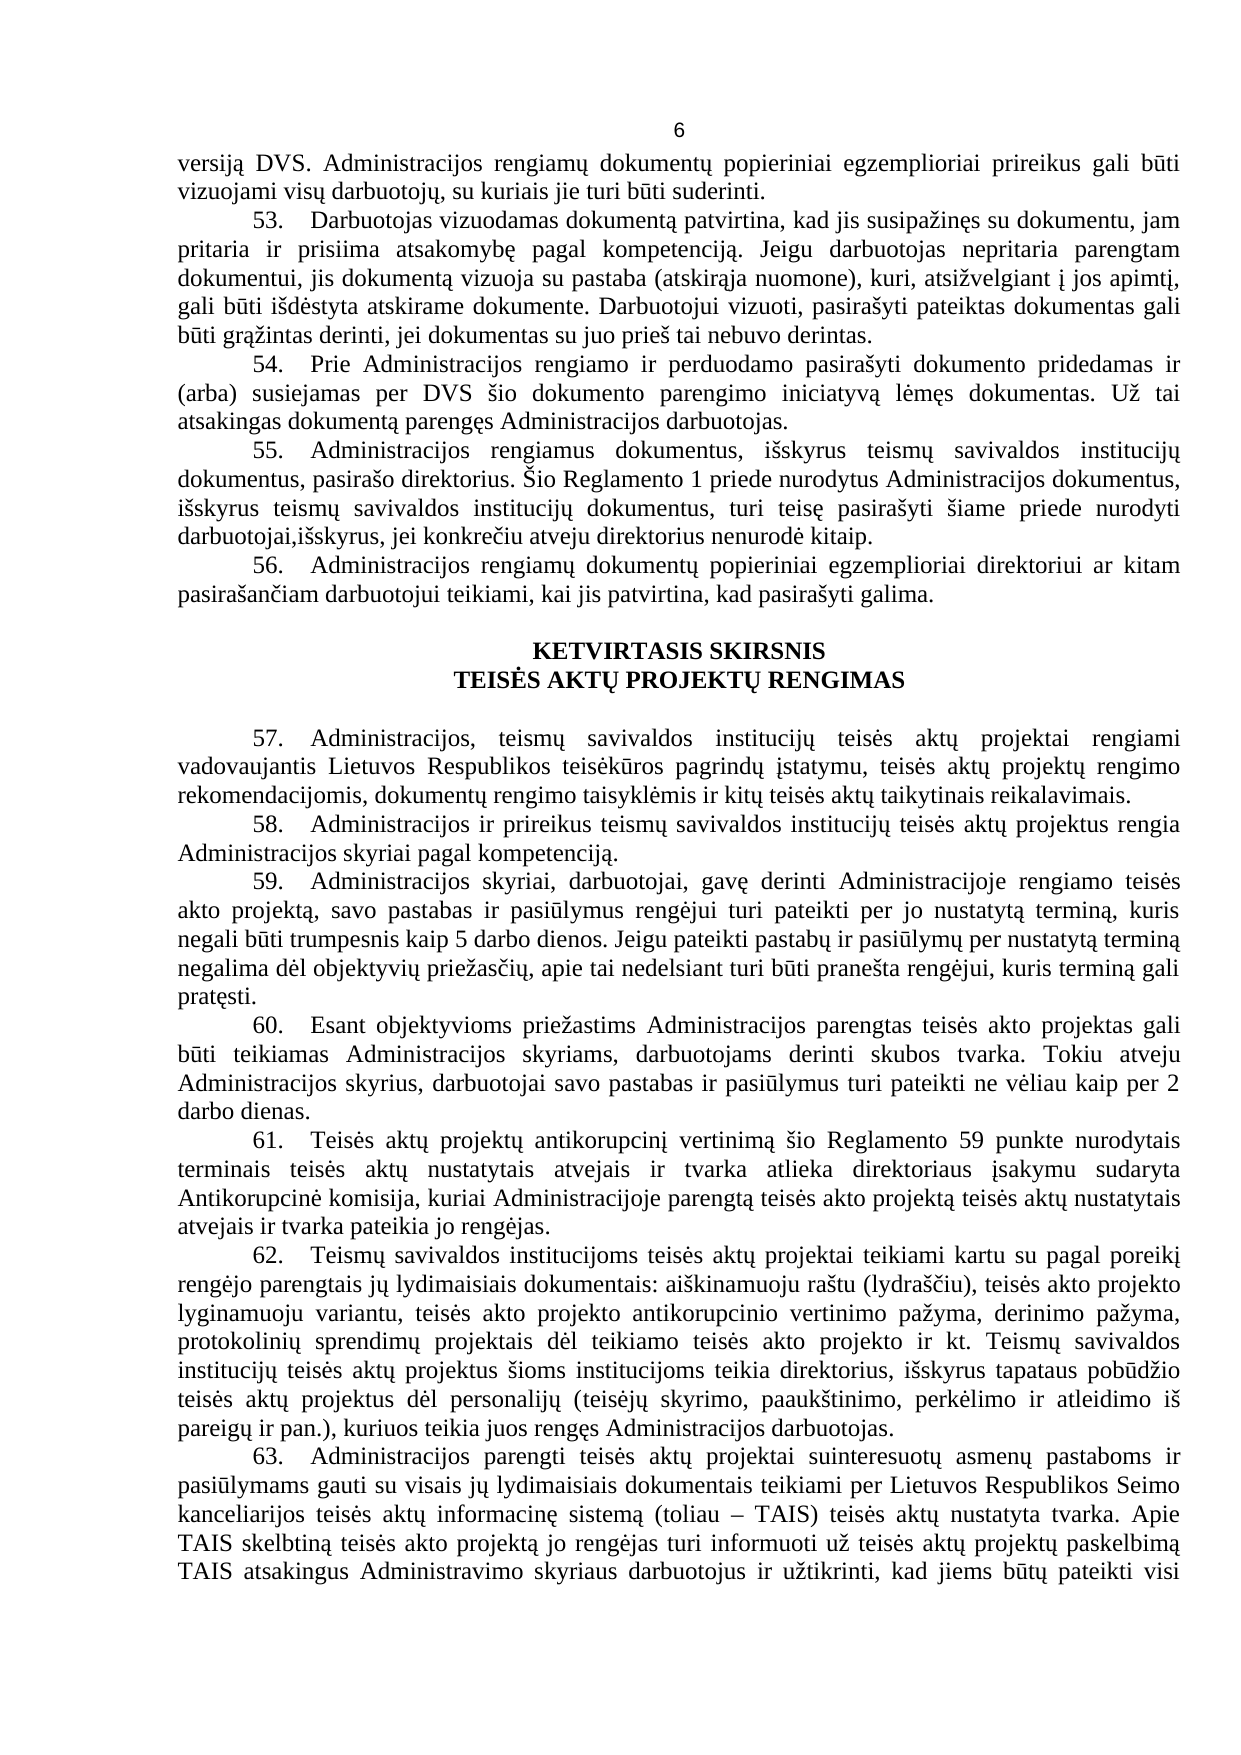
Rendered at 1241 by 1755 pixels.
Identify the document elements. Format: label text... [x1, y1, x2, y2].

text 63. Administracijos parengti teisės aktų projektai suinteresuotų asmenų pastaboms ir pasiūlymams gauti su visais jų lydimaisiais dokumentais teikiami per Lietuvos Respublikos Seimo kanceliarijos teisės aktų informacinę sistemą (toliau – TAIS) teisės aktų nustatyta tvarka. Apie TAIS skelbtiną teisės akto projektą jo rengėjas turi informuoti už teisės aktų projektų paskelbimą TAIS atsakingus Administravimo skyriaus darbuotojus ir užtikrinti, kad jiems būtų pateikti visi [177, 1441, 1181, 1585]
text 62. Teismų savivaldos institucijoms teisės aktų projektai teikiami kartu su pagal poreikį rengėjo parengtais jų lydimaisiais dokumentais: aiškinamuoju raštu (lydraščiu), teisės akto projekto lyginamuoju variantu, teisės akto projekto antikorupcinio vertinimo pažyma, derinimo pažyma, protokolinių sprendimų projektais dėl teikiamo teisės akto projekto ir kt. Teismų savivaldos institucijų teisės aktų projektus šioms institucijoms teikia direktorius, išskyrus tapataus pobūdžio teisės aktų projektus dėl personalijų (teisėjų skyrimo, paaukštinimo, perkėlimo ir atleidimo iš pareigų ir pan.), kuriuos teikia juos rengęs Administracijos darbuotojas. [177, 1240, 1181, 1441]
text 61. Teisės aktų projektų antikorupcinį vertinimą šio Reglamento 59 punkte nurodytais terminais teisės aktų nustatytais atvejais ir tvarka atlieka direktoriaus įsakymu sudaryta Antikorupcinė komisija, kuriai Administracijoje parengtą teisės akto projektą teisės aktų nustatytais atvejais ir tvarka pateikia jo rengėjas. [177, 1125, 1181, 1240]
text versiją DVS. Administracijos rengiamų dokumentų popieriniai egzemplioriai prireikus gali būti vizuojami visų darbuotojų, su kuriais jie turi būti suderinti. [177, 148, 1181, 205]
text 57. Administracijos, teismų savivaldos institucijų teisės aktų projektai rengiami vadovaujantis Lietuvos Respublikos teisėkūros pagrindų įstatymu, teisės aktų projektų rengimo rekomendacijomis, dokumentų rengimo taisyklėmis ir kitų teisės aktų taikytinais reikalavimais. [177, 723, 1181, 809]
text 56. Administracijos rengiamų dokumentų popieriniai egzemplioriai direktoriui ar kitam pasirašančiam darbuotojui teikiami, kai jis patvirtina, kad pasirašyti galima. [177, 550, 1181, 608]
text TEISĖS AKTŲ PROJEKTŲ RENGIMAS [177, 665, 1181, 694]
text 55. Administracijos rengiamus dokumentus, išskyrus teismų savivaldos institucijų dokumentus, pasirašo direktorius. Šio Reglamento 1 priede nurodytus Administracijos dokumentus, išskyrus teismų savivaldos institucijų dokumentus, turi teisę pasirašyti šiame priede nurodyti darbuotojai,išskyrus, jei konkrečiu atveju direktorius nenurodė kitaip. [177, 435, 1181, 550]
text 53. Darbuotojas vizuodamas dokumentą patvirtina, kad jis susipažinęs su dokumentu, jam pritaria ir prisiima atsakomybę pagal kompetenciją. Jeigu darbuotojas nepritaria parengtam dokumentui, jis dokumentą vizuoja su pastaba (atskirąja nuomone), kuri, atsižvelgiant į jos apimtį, gali būti išdėstyta atskirame dokumente. Darbuotojui vizuoti, pasirašyti pateiktas dokumentas gali būti grąžintas derinti, jei dokumentas su juo prieš tai nebuvo derintas. [177, 205, 1181, 349]
text 58. Administracijos ir prireikus teismų savivaldos institucijų teisės aktų projektus rengia Administracijos skyriai pagal kompetenciją. [177, 809, 1181, 866]
text KETVIRTASIS SKIRSNIS [177, 636, 1181, 665]
text 60. Esant objektyvioms priežastims Administracijos parengtas teisės akto projektas gali būti teikiamas Administracijos skyriams, darbuotojams derinti skubos tvarka. Tokiu atveju Administracijos skyrius, darbuotojai savo pastabas ir pasiūlymus turi pateikti ne vėliau kaip per 2 darbo dienas. [177, 1010, 1181, 1125]
text 59. Administracijos skyriai, darbuotojai, gavę derinti Administracijoje rengiamo teisės akto projektą, savo pastabas ir pasiūlymus rengėjui turi pateikti per jo nustatytą terminą, kuris negali būti trumpesnis kaip 5 darbo dienos. Jeigu pateikti pastabų ir pasiūlymų per nustatytą terminą negalima dėl objektyvių priežasčių, apie tai nedelsiant turi būti pranešta rengėjui, kuris terminą gali pratęsti. [177, 866, 1181, 1010]
text 54. Prie Administracijos rengiamo ir perduodamo pasirašyti dokumento pridedamas ir (arba) susiejamas per DVS šio dokumento parengimo iniciatyvą lėmęs dokumentas. Už tai atsakingas dokumentą parengęs Administracijos darbuotojas. [177, 349, 1181, 435]
